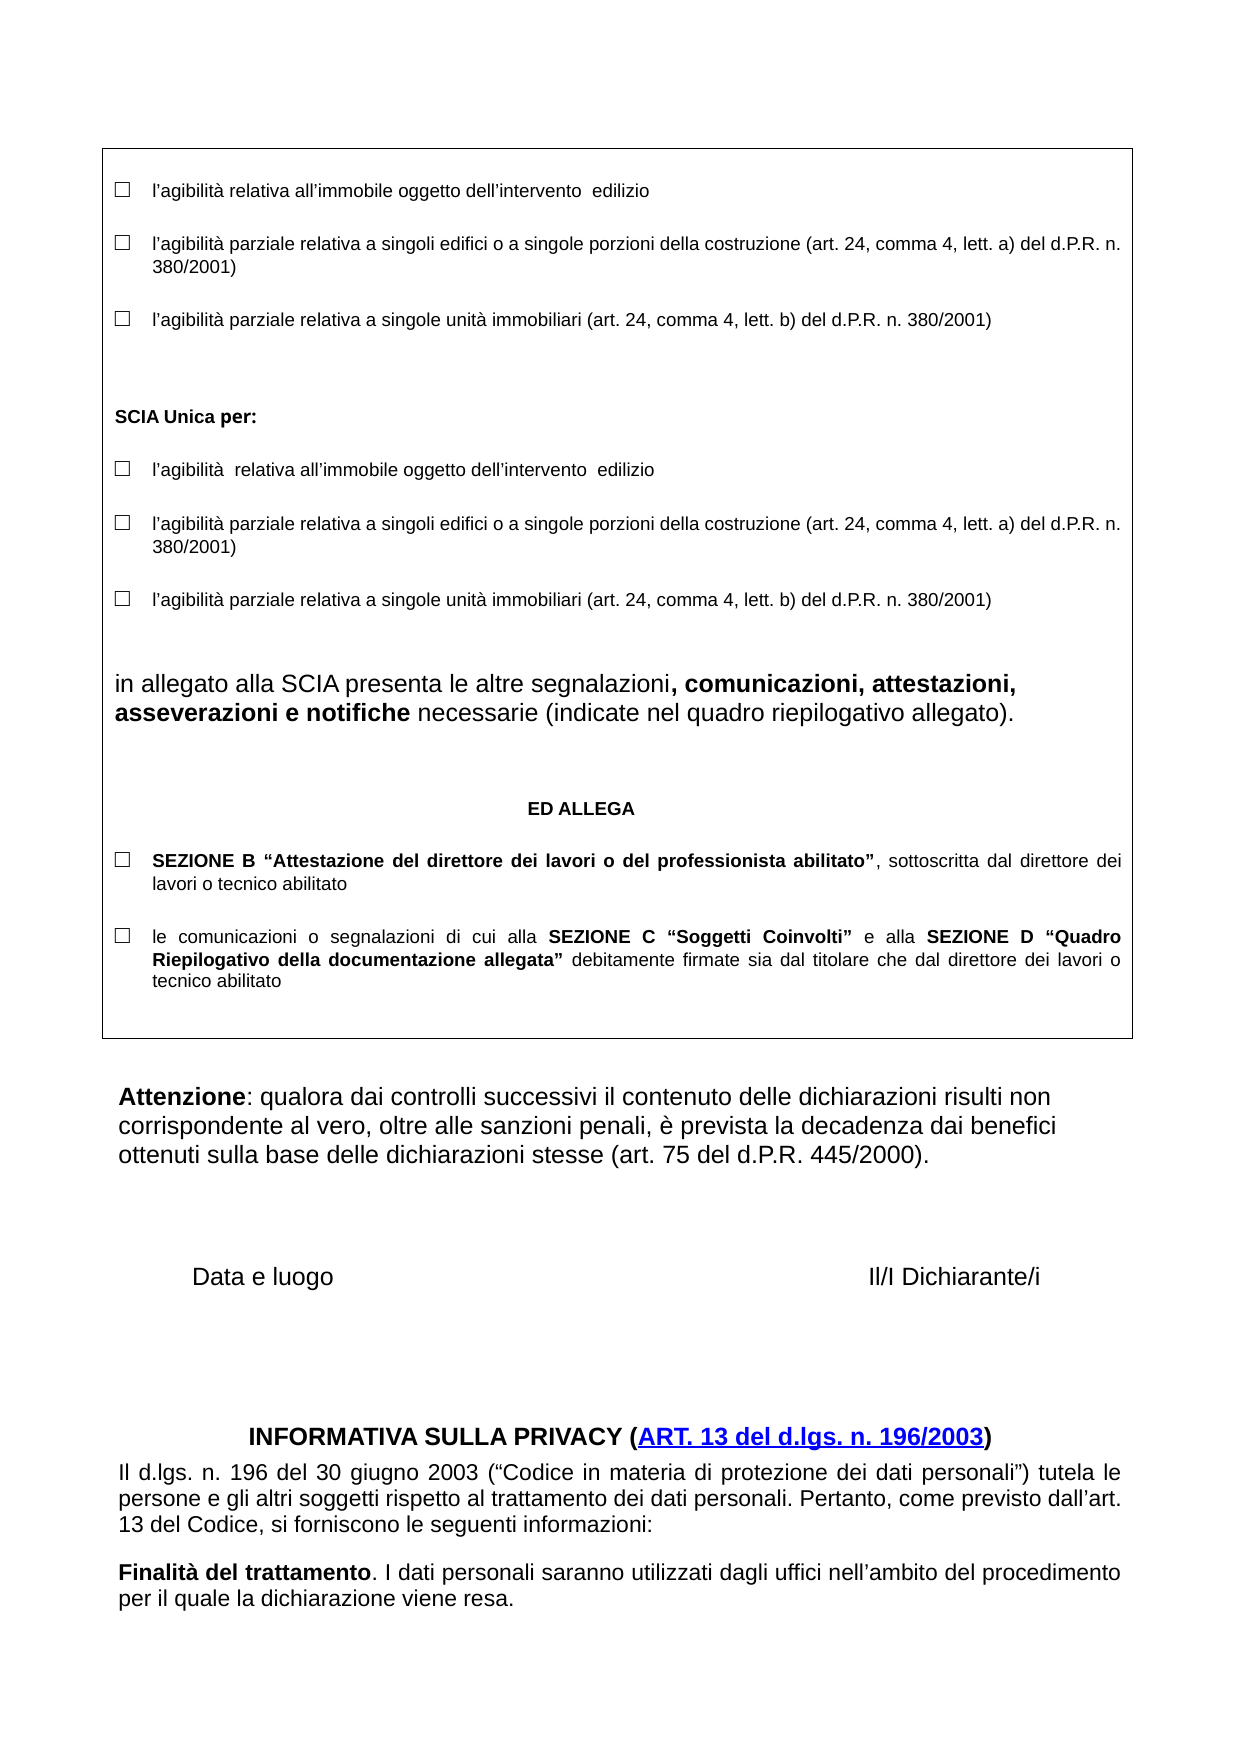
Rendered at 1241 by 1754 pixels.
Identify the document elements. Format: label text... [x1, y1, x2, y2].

table_header SCIA per: l’agibilità relativa all’immobile oggetto dell’intervento edilizio l’agibilità parziale relativa a singoli edifici o a singole porzioni della costruzione (art. 24, comma 4, lett. a) del d.P.R. n. 380/2001) l’agibilità parziale relativa a singole unità immobiliari (art. 24, comma 4, lett. b) del d.P.R. n. 380/2001) SCIA Unica per: l’agibilità relativa all’immobile oggetto dell’intervento edilizio l’agibilità parziale relativa a singoli edifici o a singole porzioni della costruzione (art. 24, comma 4, lett. a) del d.P.R. n. 380/2001) l’agibilità parziale relativa a singole unità immobiliari (art. 24, comma 4, lett. b) del d.P.R. n. 380/2001) in allegato alla SCIA presenta le altre segnalazioni, comunicazioni, attestazioni, asseverazioni e notifiche necessarie (indicate nel quadro riepilogativo allegato). ED ALLEGA SEZIONE B “Attestazione del direttore dei lavori o del professionista abilitato”, sottoscritta dal direttore dei lavori o tecnico abilitato le comunicazioni o segnalazioni di cui alla SEZIONE C “Soggetti Coinvolti” e alla SEZIONE D “Quadro Riepilogativo della documentazione allegata” debitamente firmate sia dal titolare che dal direttore dei lavori o tecnico abilitato [103, 149, 1132, 1038]
text Attenzione: qualora dai controlli successivi il contenuto delle dichiarazioni risulti non corrispondente al vero, oltre alle sanzioni penali, è prevista la decadenza dai benefici ottenuti sulla base delle dichiarazioni stesse (art. 75 del d.P.R. 445/2000). [118, 1082, 1122, 1169]
text Finalità del trattamento. I dati personali saranno utilizzati dagli uffici nell’ambito del procedimento per il quale la dichiarazione viene resa. [118, 1558, 1122, 1611]
text INFORMATIVA SULLA PRIVACY (ART. 13 del d.lgs. n. 196/2003) [118, 1421, 1122, 1450]
text Data e luogo Il/I Dichiarante/i [118, 1262, 1122, 1291]
text Il d.lgs. n. 196 del 30 giugno 2003 (“Codice in materia di protezione dei dati personali”) tutela le persone e gli altri soggetti rispetto al trattamento dei dati personali. Pertanto, come previsto dall’art. 13 del Codice, si forniscono le seguenti informazioni: [118, 1459, 1122, 1538]
